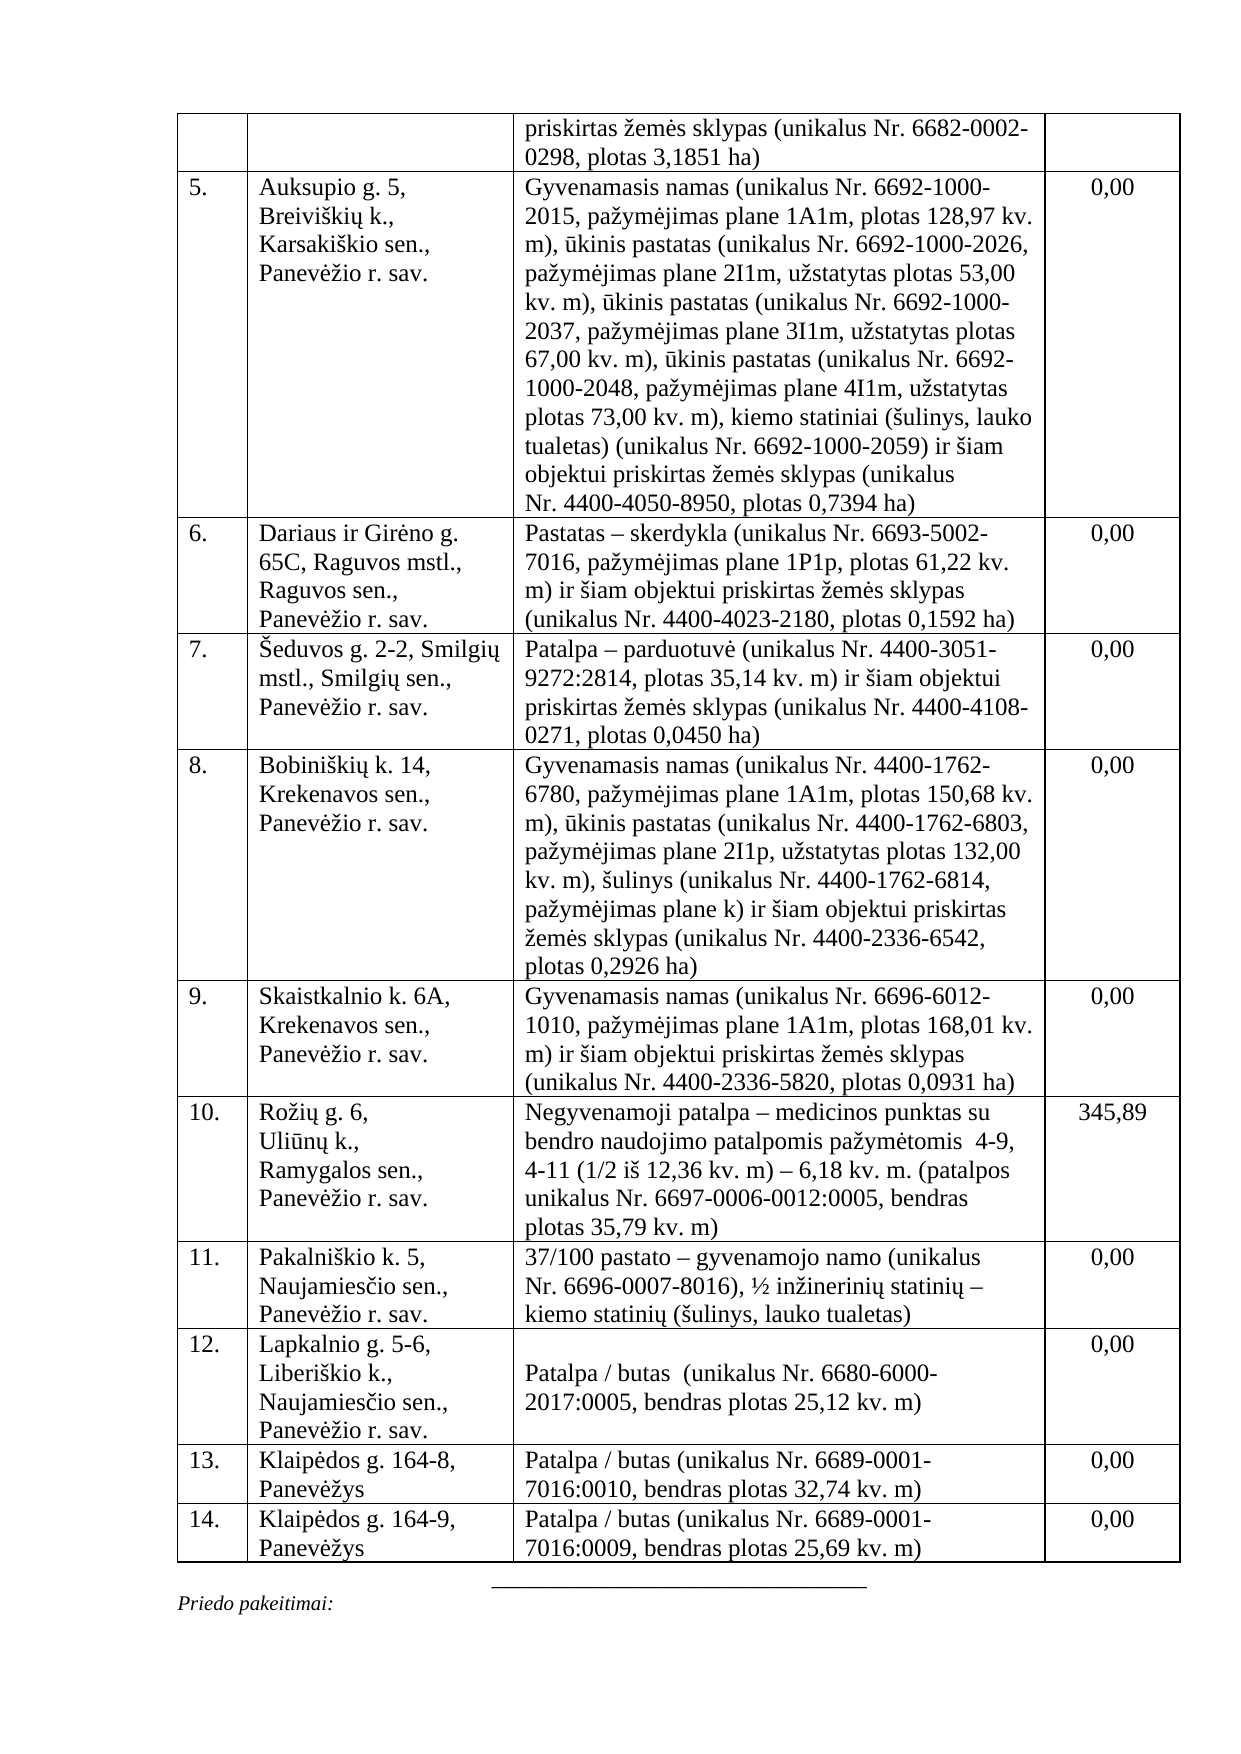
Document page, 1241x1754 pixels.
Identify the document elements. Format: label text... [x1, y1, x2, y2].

table_cell 12. [178, 1329, 247, 1444]
table_cell [1046, 114, 1179, 171]
table_cell Pastatas – skerdykla (unikalus Nr. 6693-5002-7016, pažymėjimas plane 1P1p, plotas 61,22 kv. m) ir šiam objektui priskirtas žemės sklypas (unikalus Nr. 4400-4023-2180, plotas 0,1592 ha) [514, 518, 1044, 633]
table_cell Auksupio g. 5, Breiviškių k., Karsakiškio sen., Panevėžio r. sav. [248, 172, 513, 517]
table_cell 13. [178, 1445, 247, 1503]
table_cell Patalpa / butas (unikalus Nr. 6680-6000-2017:0005, bendras plotas 25,12 kv. m) [514, 1329, 1044, 1444]
table_cell Patalpa / butas (unikalus Nr. 6689-0001-7016:0009, bendras plotas 25,69 kv. m) [514, 1504, 1044, 1561]
table_cell priskirtas žemės sklypas (unikalus Nr. 6682-0002- 0298, plotas 3,1851 ha) [514, 114, 1044, 171]
table_cell 0,00 [1046, 1242, 1179, 1328]
table_cell 0,00 [1046, 172, 1179, 517]
table_cell 14. [178, 1504, 247, 1561]
table_cell [248, 114, 513, 171]
table_cell 0,00 [1046, 981, 1179, 1096]
table_cell 11. [178, 1242, 247, 1328]
table_cell 0,00 [1046, 518, 1179, 633]
table_cell 0,00 [1046, 634, 1179, 749]
table_cell Šeduvos g. 2-2, Smilgių mstl., Smilgių sen., Panevėžio r. sav. [248, 634, 513, 749]
table_cell Skaistkalnio k. 6A, Krekenavos sen., Panevėžio r. sav. [248, 981, 513, 1096]
table_cell 7. [178, 634, 247, 749]
table_cell 345,89 [1046, 1097, 1179, 1241]
table_cell 8. [178, 750, 247, 980]
table_cell Klaipėdos g. 164-9, Panevėžys [248, 1504, 513, 1561]
table_cell 37/100 pastato – gyvenamojo namo (unikalus Nr. 6696-0007-8016), ½ inžinerinių statinių – kiemo statinių (šulinys, lauko tualetas) [514, 1242, 1044, 1328]
table_cell Pakalniškio k. 5, Naujamiesčio sen., Panevėžio r. sav. [248, 1242, 513, 1328]
text ______________________________ [177, 1563, 1181, 1591]
table_cell 5. [178, 172, 247, 517]
table_cell Bobiniškių k. 14, Krekenavos sen., Panevėžio r. sav. [248, 750, 513, 980]
table_cell Rožių g. 6, Uliūnų k., Ramygalos sen., Panevėžio r. sav. [248, 1097, 513, 1241]
table_cell [178, 114, 247, 171]
table_cell Negyvenamoji patalpa – medicinos punktas su bendro naudojimo patalpomis pažymėtomis 4-9, 4-11 (1/2 iš 12,36 kv. m) – 6,18 kv. m. (patalpos unikalus Nr. 6697-0006-0012:0005, bendras plotas 35,79 kv. m) [514, 1097, 1044, 1241]
table_cell Gyvenamasis namas (unikalus Nr. 4400-1762-6780, pažymėjimas plane 1A1m, plotas 150,68 kv. m), ūkinis pastatas (unikalus Nr. 4400-1762-6803, pažymėjimas plane 2I1p, užstatytas plotas 132,00 kv. m), šulinys (unikalus Nr. 4400-1762-6814, pažymėjimas plane k) ir šiam objektui priskirtas žemės sklypas (unikalus Nr. 4400-2336-6542, plotas 0,2926 ha) [514, 750, 1044, 980]
table_cell 0,00 [1046, 750, 1179, 980]
table_cell Gyvenamasis namas (unikalus Nr. 6692-1000-2015, pažymėjimas plane 1A1m, plotas 128,97 kv. m), ūkinis pastatas (unikalus Nr. 6692-1000-2026, pažymėjimas plane 2I1m, užstatytas plotas 53,00 kv. m), ūkinis pastatas (unikalus Nr. 6692-1000-2037, pažymėjimas plane 3I1m, užstatytas plotas 67,00 kv. m), ūkinis pastatas (unikalus Nr. 6692-1000-2048, pažymėjimas plane 4I1m, užstatytas plotas 73,00 kv. m), kiemo statiniai (šulinys, lauko tualetas) (unikalus Nr. 6692-1000-2059) ir šiam objektui priskirtas žemės sklypas (unikalus Nr. 4400-4050-8950, plotas 0,7394 ha) [514, 172, 1044, 517]
table_cell Patalpa – parduotuvė (unikalus Nr. 4400-3051-9272:2814, plotas 35,14 kv. m) ir šiam objektui priskirtas žemės sklypas (unikalus Nr. 4400-4108-0271, plotas 0,0450 ha) [514, 634, 1044, 749]
table_cell Patalpa / butas (unikalus Nr. 6689-0001-7016:0010, bendras plotas 32,74 kv. m) [514, 1445, 1044, 1503]
table_cell 9. [178, 981, 247, 1096]
table_cell 0,00 [1046, 1445, 1179, 1503]
table_cell Gyvenamasis namas (unikalus Nr. 6696-6012-1010, pažymėjimas plane 1A1m, plotas 168,01 kv. m) ir šiam objektui priskirtas žemės sklypas (unikalus Nr. 4400-2336-5820, plotas 0,0931 ha) [514, 981, 1044, 1096]
table_cell Dariaus ir Girėno g. 65C, Raguvos mstl., Raguvos sen., Panevėžio r. sav. [248, 518, 513, 633]
table_cell 0,00 [1046, 1504, 1179, 1561]
table_cell 10. [178, 1097, 247, 1241]
table_cell Lapkalnio g. 5-6, Liberiškio k., Naujamiesčio sen., Panevėžio r. sav. [248, 1329, 513, 1444]
table_cell 6. [178, 518, 247, 633]
text Priedo pakeitimai: [177, 1591, 1181, 1615]
table_cell 0,00 [1046, 1329, 1179, 1444]
table_cell Klaipėdos g. 164-8, Panevėžys [248, 1445, 513, 1503]
